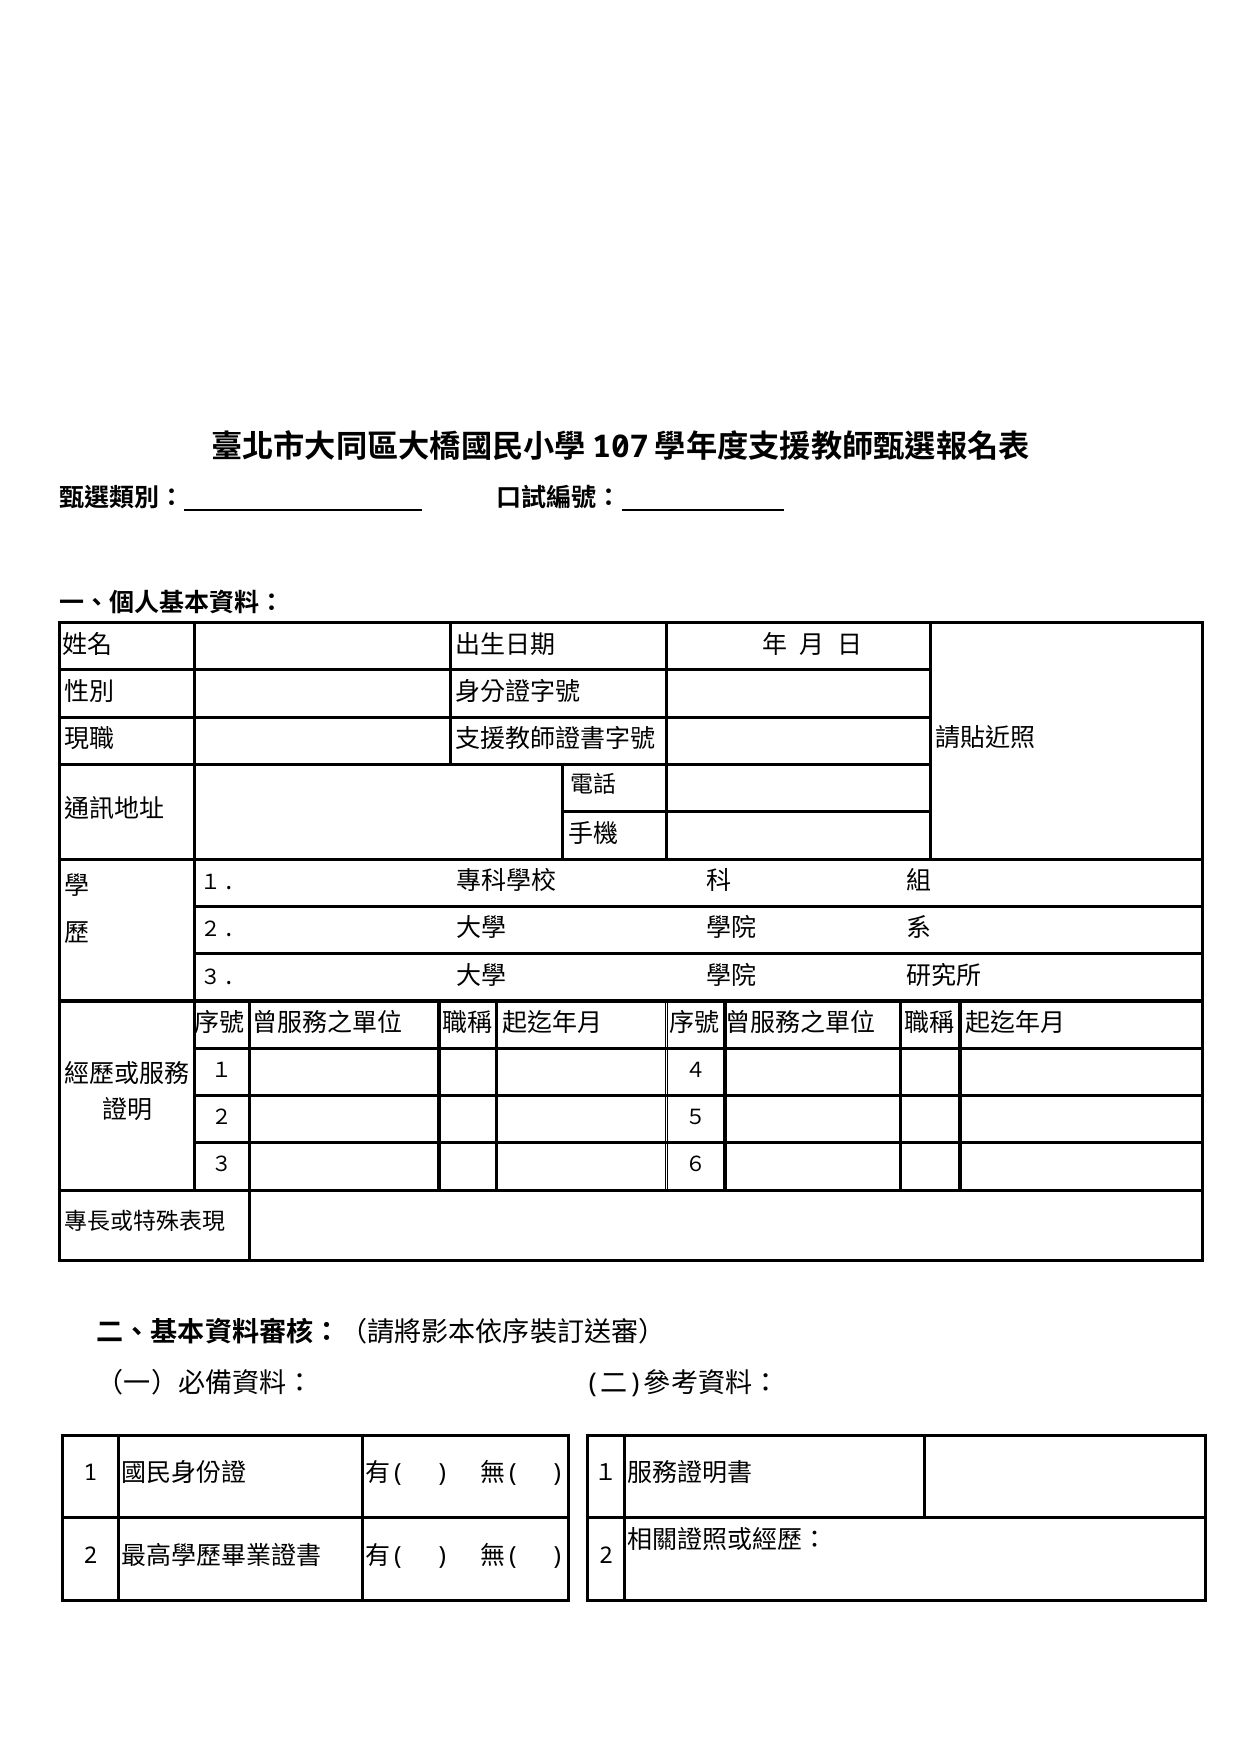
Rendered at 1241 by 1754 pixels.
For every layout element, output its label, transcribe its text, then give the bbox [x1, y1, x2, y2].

table_cell [498, 1097, 665, 1141]
table_cell ５ [668, 1097, 723, 1141]
table_cell [902, 1097, 958, 1141]
table_cell ３. 大學 學院 研究所 [196, 955, 1201, 999]
table_cell 序號 [668, 1003, 723, 1047]
table_cell 起迄年月 [962, 1003, 1201, 1047]
table_cell 職稱 [441, 1003, 495, 1047]
table_cell 通訊地址 [61, 766, 193, 857]
table_cell [668, 766, 929, 810]
table_cell ４ [668, 1050, 723, 1094]
table_cell [902, 1144, 958, 1188]
table_cell [727, 1144, 899, 1188]
table_cell 支援教師證書字號 [452, 719, 665, 763]
table_cell ３ [196, 1144, 248, 1188]
table_header [196, 624, 449, 668]
table_header 年 月 日 [668, 624, 929, 668]
table_header １ [589, 1437, 623, 1516]
table_header 國民身份證 [120, 1437, 361, 1516]
text 臺北市大同區大橋國民小學107學年度支援教師甄選報名表 [59, 421, 1181, 466]
table_cell 曾服務之單位 [251, 1003, 437, 1047]
table_cell [251, 1097, 437, 1141]
table_cell [962, 1144, 1201, 1188]
table_cell １. 專科學校 科 組 [196, 861, 1201, 905]
table_cell [441, 1097, 495, 1141]
table_header 請貼近照 [932, 624, 1201, 857]
table_cell [570, 1516, 586, 1599]
table_cell 序號 [196, 1003, 248, 1047]
table_header [570, 1434, 586, 1516]
table_cell 經歷或服務證明 [61, 1003, 193, 1188]
table_cell [441, 1050, 495, 1094]
table_header 服務證明書 [626, 1437, 923, 1516]
table_cell [962, 1050, 1201, 1094]
table_cell [196, 719, 449, 763]
table_cell 曾服務之單位 [727, 1003, 899, 1047]
table_cell 學 歷 歷 [61, 861, 193, 999]
table_cell 手機 [564, 813, 665, 857]
table_cell [727, 1050, 899, 1094]
table_cell [251, 1144, 437, 1188]
text （一）必備資料： (二)參考資料： [97, 1361, 1194, 1400]
table_header 出生日期 [452, 624, 665, 668]
table_cell 有( ) 無( ) [364, 1519, 567, 1599]
table_cell [251, 1192, 1201, 1259]
table_cell 專長或特殊表現 [61, 1192, 248, 1259]
table_cell 性別 [61, 671, 193, 716]
table_header 有( ) 無( ) [364, 1437, 567, 1516]
table_cell [668, 719, 929, 763]
table_cell [668, 813, 929, 857]
text 一、個人基本資料： [59, 558, 1181, 621]
table_cell [727, 1097, 899, 1141]
table_cell ６ [668, 1144, 723, 1188]
table_cell [441, 1144, 495, 1188]
table_cell １ [196, 1050, 248, 1094]
table_cell 電話 [564, 766, 665, 810]
table_cell 2 [64, 1519, 117, 1599]
table_cell 現職 [61, 719, 193, 763]
table_cell [902, 1050, 958, 1094]
table_header 姓名 [61, 624, 193, 668]
table_cell 2 [589, 1519, 623, 1599]
text 甄選類別： 口試編號： [59, 478, 1181, 514]
table_cell 職稱 [902, 1003, 958, 1047]
table_cell ２ [196, 1097, 248, 1141]
table_header [926, 1437, 1204, 1516]
table_header 1 [64, 1437, 117, 1516]
table_cell 相關證照或經歷： [626, 1519, 1204, 1599]
text 二、基本資料審核：（請將影本依序裝訂送審） [59, 1310, 1194, 1349]
table_cell 起迄年月 [498, 1003, 665, 1047]
table_cell [196, 766, 561, 857]
table_cell [498, 1050, 665, 1094]
table_cell [251, 1050, 437, 1094]
table_cell 身分證字號 [452, 671, 665, 716]
table_cell [196, 671, 449, 716]
table_cell [498, 1144, 665, 1188]
table_cell [962, 1097, 1201, 1141]
table_cell 最高學歷畢業證書 [120, 1519, 361, 1599]
table_cell [668, 671, 929, 716]
table_cell ２. 大學 學院 系 [196, 908, 1201, 952]
